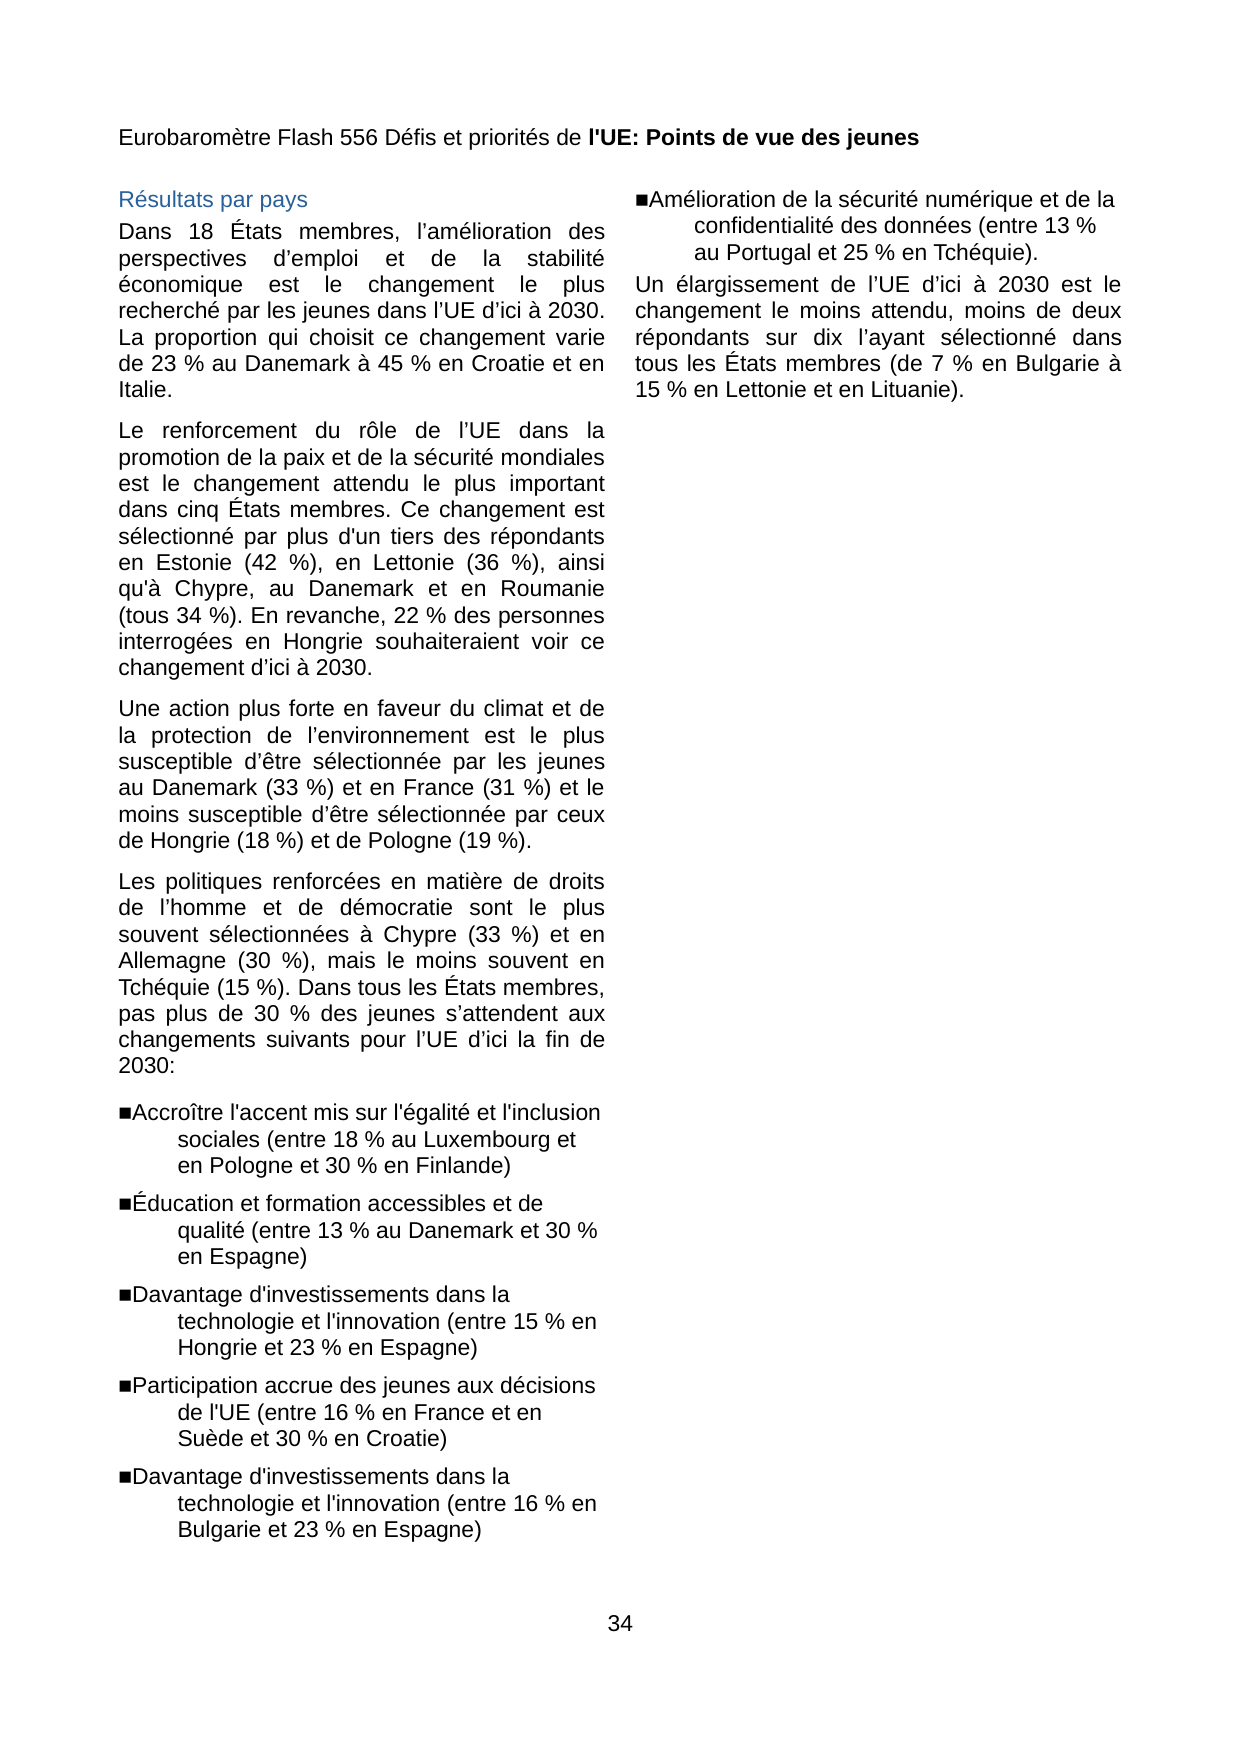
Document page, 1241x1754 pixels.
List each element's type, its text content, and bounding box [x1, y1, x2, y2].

text Les politiques renforcées en matière de droits de l’homme et de démocratie sont le plus souvent sélectionnées à Chypre (33 %) et en Allemagne (30 %), mais le moins souvent en Tchéquie (15 %). Dans tous les États membres, pas plus de 30 % des jeunes s’attendent aux changements suivants pour l’UE d’ici la fin de 2030: [118, 868, 605, 1079]
text Un élargissement de l’UE d’ici à 2030 est le changement le moins attendu, moins de deux répondants sur dix l’ayant sélectionné dans tous les États membres (de 7 % en Bulgarie à 15 % en Lettonie et en Lituanie). [635, 271, 1122, 403]
text Résultats par pays [118, 186, 605, 212]
text Le renforcement du rôle de l’UE dans la promotion de la paix et de la sécurité mondiales est le changement attendu le plus important dans cinq États membres. Ce changement est sélectionné par plus d'un tiers des répondants en Estonie (42 %), en Lettonie (36 %), ainsi qu'à Chypre, au Danemark et en Roumanie (tous 34 %). En revanche, 22 % des personnes interrogées en Hongrie souhaiteraient voir ce changement d’ici à 2030. [118, 417, 605, 681]
text ■Accroître l'accent mis sur l'égalité et l'inclusion sociales (entre 18 % au Luxembourg et en Pologne et 30 % en Finlande) [118, 1099, 605, 1178]
text ■Éducation et formation accessibles et de qualité (entre 13 % au Danemark et 30 % en Espagne) [118, 1190, 605, 1269]
text ■Davantage d'investissements dans la technologie et l'innovation (entre 15 % en Hongrie et 23 % en Espagne) [118, 1281, 605, 1360]
text ■Amélioration de la sécurité numérique et de la confidentialité des données (entre 13 % au Portugal et 25 % en Tchéquie). [635, 186, 1122, 265]
text ■Participation accrue des jeunes aux décisions de l'UE (entre 16 % en France et en Suède et 30 % en Croatie) [118, 1372, 605, 1451]
text Dans 18 États membres, l’amélioration des perspectives d’emploi et de la stabilité économique est le changement le plus recherché par les jeunes dans l’UE d’ici à 2030. La proportion qui choisit ce changement varie de 23 % au Danemark à 45 % en Croatie et en Italie. [118, 218, 605, 403]
text Une action plus forte en faveur du climat et de la protection de l’environnement est le plus susceptible d’être sélectionnée par les jeunes au Danemark (33 %) et en France (31 %) et le moins susceptible d’être sélectionnée par ceux de Hongrie (18 %) et de Pologne (19 %). [118, 695, 605, 853]
text ■Davantage d'investissements dans la technologie et l'innovation (entre 16 % en Bulgarie et 23 % en Espagne) [118, 1463, 605, 1542]
